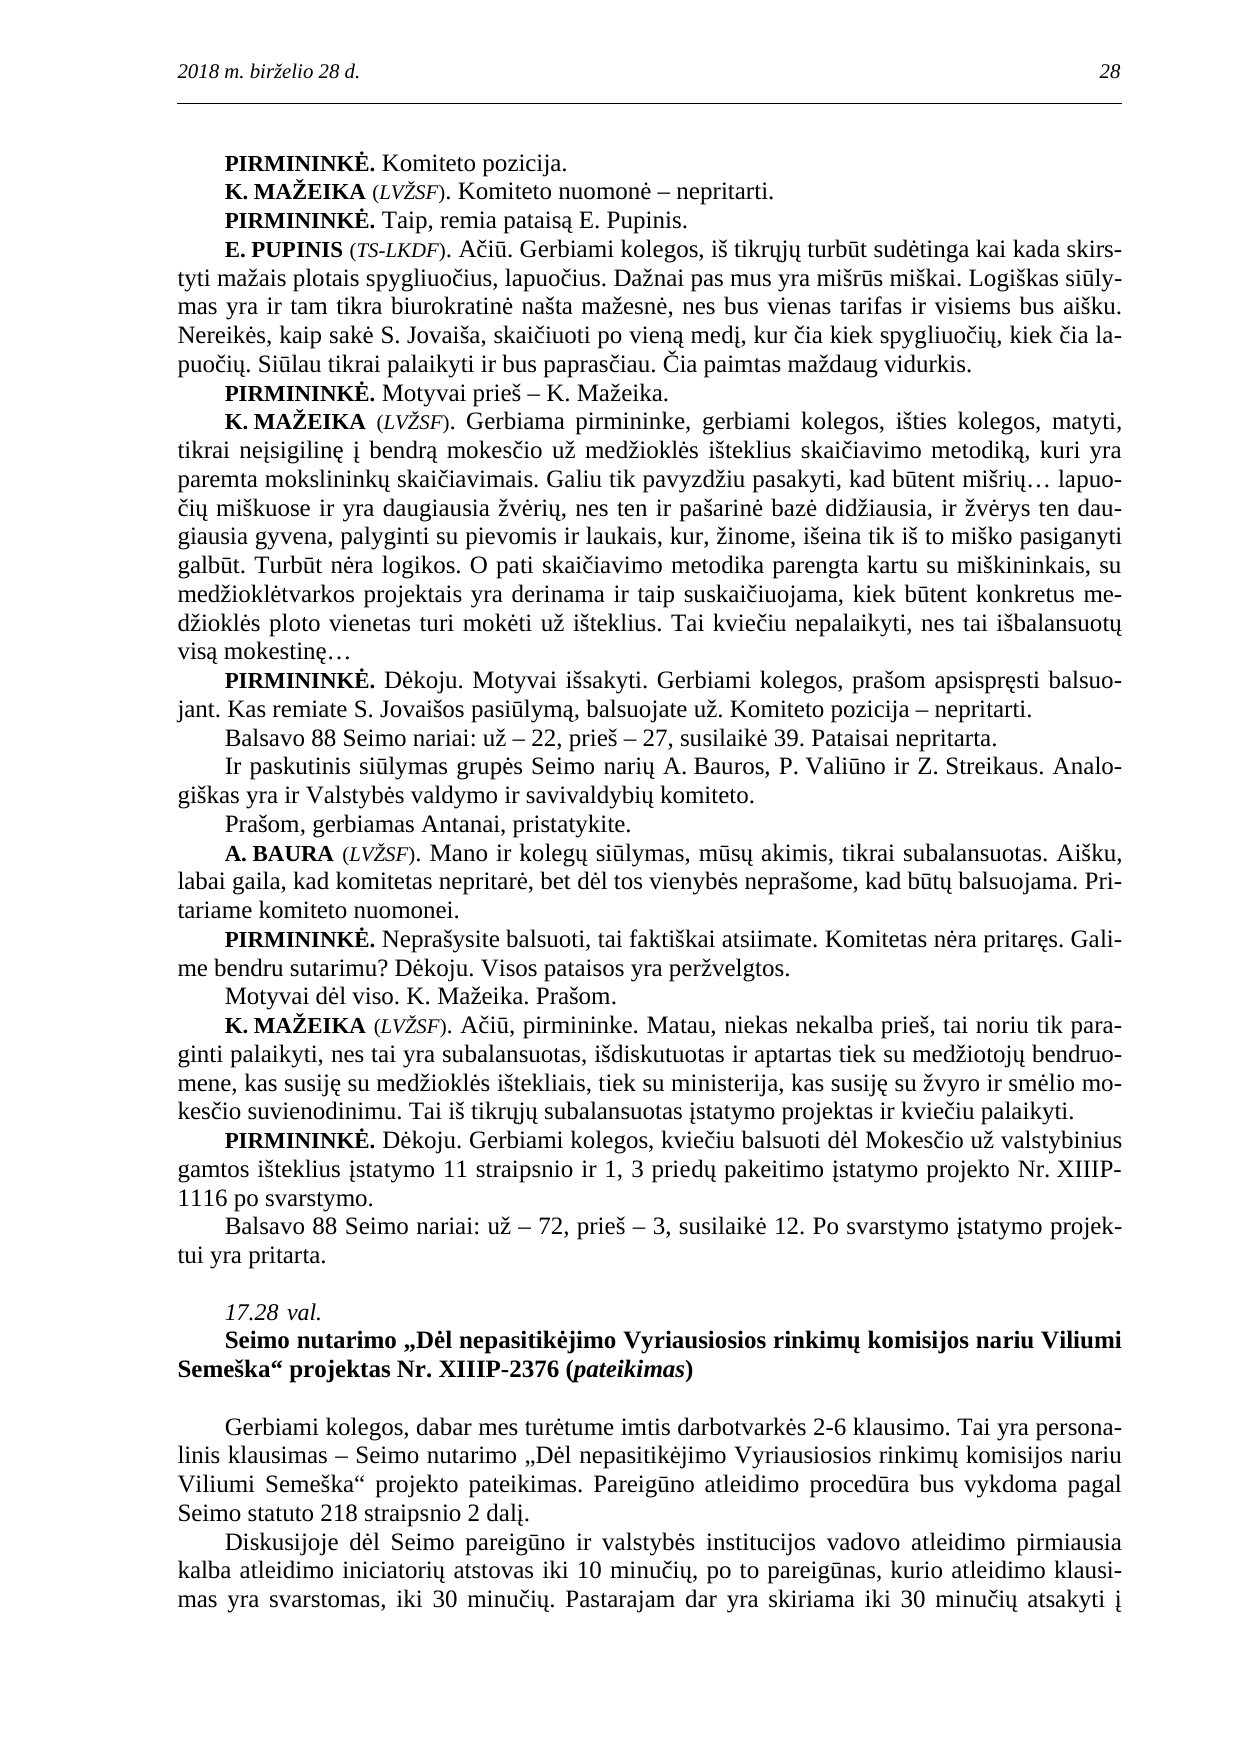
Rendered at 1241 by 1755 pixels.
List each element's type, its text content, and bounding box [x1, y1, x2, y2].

text K. MAŽEIKA (LVŽSF). Ko­mi­te­to nuo­mo­nė – ne­pri­tar­ti. [177, 176, 1122, 205]
text Ger­bia­mi ko­le­gos, da­bar mes tu­rė­tu­me im­tis dar­bo­tvarkės 2-6 klau­si­mo. Tai yra per­so­na­li­nis klau­si­mas – Sei­mo nu­ta­ri­mo „Dėl ne­pa­si­ti­kė­ji­mo Vy­riau­sio­sios rin­ki­mų ko­mi­si­jos na­riu Vi­liu­mi Se­meš­ka“ pro­jek­to pa­tei­ki­mas. Pa­rei­gū­no at­lei­di­mo pro­ce­dū­ra bus vyk­do­ma pa­gal Sei­mo sta­tu­to 218 straips­nio 2 da­lį. [177, 1412, 1122, 1527]
text K. MAŽEIKA (LVŽSF). Ačiū, pir­mi­nin­ke. Ma­tau, nie­kas ne­kal­ba prieš, tai no­riu tik pa­ra­gin­ti pa­lai­ky­ti, nes tai yra su­ba­lan­suo­tas, iš­dis­ku­tuo­tas ir ap­tar­tas tiek su me­džio­to­jų ben­druo­me­ne, kas su­si­ję su me­džiok­lės iš­tek­liais, tiek su mi­nis­te­ri­ja, kas su­si­ję su žvy­ro ir smė­lio mo­kes­čio su­vie­no­di­ni­mu. Tai iš tik­rų­jų su­ba­lan­suo­tas įsta­ty­mo pro­jek­tas ir kvie­čiu pa­lai­ky­ti. [177, 1010, 1122, 1125]
text Bal­sa­vo 88 Sei­mo na­riai: už – 22, prieš – 27, su­si­lai­kė 39. Pa­tai­sai ne­pri­tar­ta. [177, 723, 1122, 751]
text PIRMININKĖ. Ne­pra­šy­si­te bal­suo­ti, tai fak­tiš­kai at­si­i­ma­te. Ko­mi­te­tas nė­ra pri­ta­ręs. Ga­li­me ben­dru su­ta­ri­mu? Dė­ko­ju. Vi­sos pa­tai­sos yra per­žvelg­tos. [177, 924, 1122, 981]
text PIRMININKĖ. Dė­ko­ju. Mo­ty­vai iš­sa­ky­ti. Ger­bia­mi ko­le­gos, pra­šom ap­si­spręs­ti bal­suo­jant. Kas re­mia­te S. Jo­vai­šos pa­siū­ly­mą, bal­suo­ja­te už. Ko­mi­te­to po­zi­ci­ja – ne­pri­tar­ti. [177, 665, 1122, 723]
text Bal­sa­vo 88 Sei­mo na­riai: už – 72, prieš – 3, su­si­lai­kė 12. Po svars­ty­mo įsta­ty­mo pro­jek­tui yra pri­tar­ta. [177, 1211, 1122, 1269]
text Mo­ty­vai dėl vi­so. K. Ma­žei­ka. Pra­šom. [177, 981, 1122, 1010]
text 17.28 val. [224, 1298, 1122, 1325]
text Dis­ku­si­jo­je dėl Sei­mo pa­rei­gū­no ir vals­ty­bės ins­ti­tu­ci­jos va­do­vo at­lei­di­mo pir­miau­sia kal­ba at­lei­di­mo ini­cia­to­rių at­sto­vas iki 10 mi­nu­čių, po to pa­rei­gū­nas, ku­rio at­lei­di­mo klau­si­mas yra svars­to­mas, iki 30 mi­nu­čių. Pas­ta­ra­jam dar yra ski­ria­ma iki 30 mi­nu­čių at­sa­ky­ti į [177, 1527, 1122, 1613]
text E. PUPINIS (TS-LKDF). Ačiū. Ger­bia­mi ko­le­gos, iš tik­rų­jų tur­būt su­dė­tin­ga kai ka­da skirs­ty­ti ma­žais plo­tais spyg­liuo­čius, la­puo­čius. Daž­nai pas mus yra miš­rūs miš­kai. Lo­giš­kas siū­ly­mas yra ir tam tik­ra biu­ro­kratinė naš­ta ma­žes­nė, nes bus vie­nas ta­ri­fas ir vi­siems bus aiš­ku. Ne­rei­kės, kaip sa­kė S. Jo­vai­ša, skai­čiuo­ti po vie­ną me­dį, kur čia kiek spyg­liuo­čių, kiek čia la­puo­čių. Siū­lau tik­rai pa­lai­ky­ti ir bus pa­pras­čiau. Čia pa­im­tas maž­daug vi­dur­kis. [177, 234, 1122, 378]
text Sei­mo nu­ta­ri­mo „Dėl ne­pa­si­ti­kė­ji­mo Vy­riau­sio­sios rin­ki­mų ko­mi­si­jos na­riu Vi­liu­mi Se­meš­ka“ pro­jek­tas Nr. XIIIP-2376 (pa­tei­ki­mas) [177, 1325, 1122, 1383]
text PIRMININKĖ. Taip, re­mia pa­tai­są E. Pu­pi­nis. [177, 205, 1122, 234]
text Pra­šom, ger­bia­mas An­ta­nai, pri­sta­ty­ki­te. [177, 809, 1122, 838]
text PIRMININKĖ. Dė­ko­ju. Ger­bia­mi ko­le­gos, kvie­čiu bal­suo­ti dėl Mo­kes­čio už vals­ty­bi­nius gam­tos iš­tek­lius įsta­ty­mo 11 straips­nio ir 1, 3 prie­dų pa­kei­ti­mo įsta­ty­mo pro­jek­to Nr. XIIIP-1116 po svars­ty­mo. [177, 1125, 1122, 1211]
text A. BAURA (LVŽSF). Ma­no ir ko­le­gų siū­ly­mas, mū­sų aki­mis, tik­rai su­balan­suo­tas. Aiš­ku, la­bai gai­la, kad ko­mi­te­tas ne­pri­ta­rė, bet dėl tos vie­ny­bės ne­pra­šo­me, kad bū­tų bal­suo­ja­ma. Pri­ta­ria­me ko­mi­te­to nuo­mo­nei. [177, 838, 1122, 924]
text PIRMININKĖ. Mo­ty­vai prieš – K. Ma­žei­ka. [177, 378, 1122, 406]
text PIRMININKĖ. Ko­mi­te­to po­zi­ci­ja. [177, 148, 1122, 176]
text Ir pas­ku­ti­nis siū­ly­mas gru­pės Sei­mo na­rių A. Bau­ros, P. Va­liū­no ir Z. Strei­kaus. Ana­lo­giš­kas yra ir Vals­ty­bės val­dy­mo ir sa­vi­val­dy­bių ko­mi­te­to. [177, 751, 1122, 809]
text K. MAŽEIKA (LVŽSF). Ger­bia­ma pir­mi­nin­ke, ger­bia­mi ko­le­gos, iš­ties ko­le­gos, ma­ty­ti, tik­rai ne­įsi­gi­li­nę į ben­drą mo­kes­čio už me­džiok­lės iš­tek­lius skai­čia­vi­mo me­to­di­ką, ku­ri yra pa­rem­ta moks­li­nin­kų skai­čia­vi­mais. Ga­liu tik pa­vyz­džiu pa­sa­ky­ti, kad bū­tent miš­rių… la­puo­čių miš­kuo­se ir yra dau­giau­sia žvė­rių, nes ten ir pa­ša­ri­nė ba­zė di­džiau­sia, ir žvė­rys ten dau­giau­sia gy­ve­na, pa­ly­gin­ti su pie­vo­mis ir lau­kais, kur, ži­no­me, iš­ei­na tik iš to miš­ko pa­si­ga­ny­ti gal­būt. Tur­būt nė­ra lo­gi­kos. O pa­ti skai­čia­vi­mo me­to­di­ka pa­reng­ta kar­tu su miš­ki­nin­kais, su me­džiok­lėt­var­kos pro­jek­tais yra de­ri­na­ma ir taip su­skai­čiuo­ja­ma, kiek bū­tent kon­kre­tus me­džiok­lės plo­to vie­ne­tas tu­ri mo­kė­ti už iš­tek­lius. Tai kvie­čiu ne­pa­lai­ky­ti, nes tai iš­ba­lan­suo­tų vi­są mo­kes­ti­nę… [177, 406, 1122, 665]
